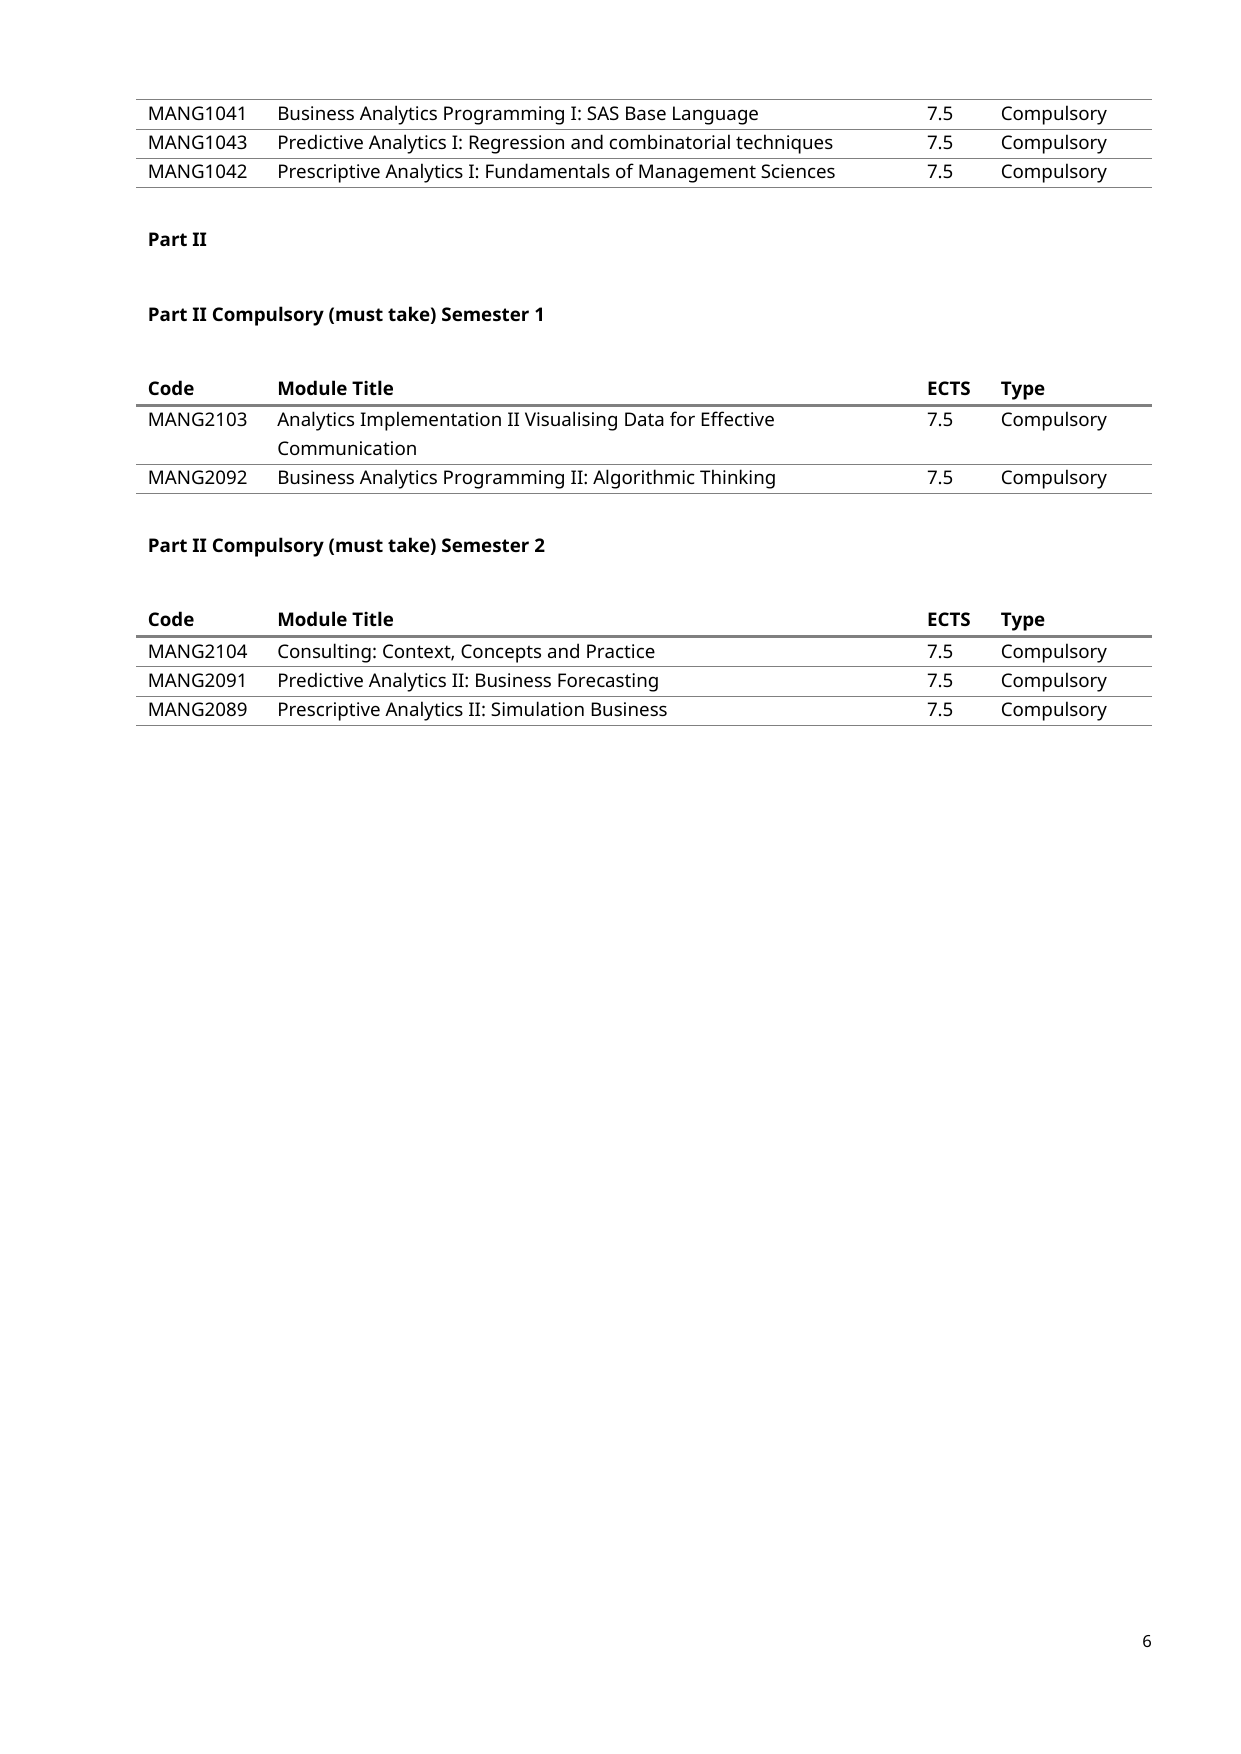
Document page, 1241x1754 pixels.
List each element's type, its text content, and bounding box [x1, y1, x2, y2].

table_cell Compulsory [989, 407, 1152, 464]
table_cell Module Title [266, 375, 916, 403]
table_cell Compulsory [989, 100, 1152, 128]
table_cell MANG1042 [136, 159, 266, 187]
table_cell 7.5 [916, 638, 989, 666]
table_cell Part II Compulsory (must take) Semester 2 [136, 494, 1152, 607]
table_cell Compulsory [989, 697, 1152, 725]
table_cell Compulsory [989, 159, 1152, 187]
table_cell Compulsory [989, 130, 1152, 158]
table_cell MANG1041 [136, 100, 266, 128]
table_cell Part II [136, 188, 1152, 263]
table_cell MANG2103 [136, 407, 266, 464]
table_cell MANG1043 [136, 130, 266, 158]
table_cell Business Analytics Programming I: SAS Base Language [266, 100, 916, 128]
table_cell Predictive Analytics I: Regression and combinatorial techniques [266, 130, 916, 158]
table_cell 7.5 [916, 159, 989, 187]
table_cell Module Title [266, 607, 916, 635]
table_cell MANG2092 [136, 465, 266, 493]
table_cell Business Analytics Programming II: Algorithmic Thinking [266, 465, 916, 493]
table_cell Analytics Implementation II Visualising Data for Effective Communication [266, 407, 916, 464]
table_cell MANG2104 [136, 638, 266, 666]
table_cell Prescriptive Analytics I: Fundamentals of Management Sciences [266, 159, 916, 187]
table_cell Code [136, 607, 266, 635]
table_cell Type [989, 607, 1152, 635]
table_cell MANG2089 [136, 697, 266, 725]
table_cell 7.5 [916, 407, 989, 464]
table_cell ECTS [916, 375, 989, 403]
table_cell MANG2091 [136, 667, 266, 696]
table_cell Prescriptive Analytics II: Simulation Business [266, 697, 916, 725]
table_cell Compulsory [989, 465, 1152, 493]
table_cell 7.5 [916, 100, 989, 128]
table_cell 7.5 [916, 130, 989, 158]
table_cell 7.5 [916, 667, 989, 696]
table_cell Type [989, 375, 1152, 403]
table_cell Compulsory [989, 667, 1152, 696]
table_cell Compulsory [989, 638, 1152, 666]
table_cell 7.5 [916, 697, 989, 725]
table_cell Consulting: Context, Concepts and Practice [266, 638, 916, 666]
table_cell 7.5 [916, 465, 989, 493]
table_cell Predictive Analytics II: Business Forecasting [266, 667, 916, 696]
table_cell Code [136, 375, 266, 403]
table_cell ECTS [916, 607, 989, 635]
table_cell Part II Compulsory (must take) Semester 1 [136, 263, 1152, 375]
